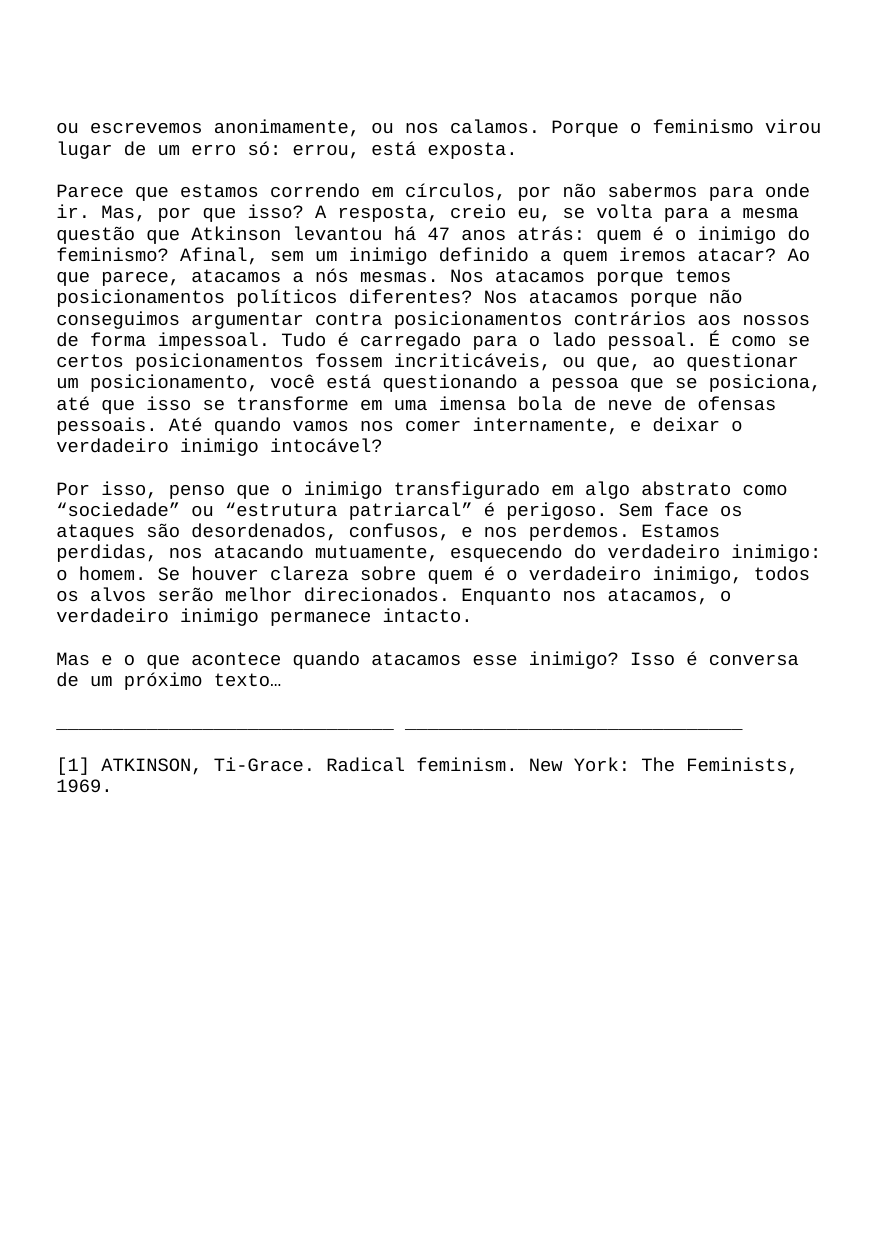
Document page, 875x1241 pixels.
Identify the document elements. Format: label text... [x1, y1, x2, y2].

text ou escrevemos anonimamente, ou nos calamos. Porque o feminismo virou lugar de um erro só: errou, está exposta. [56, 118, 828, 161]
text [1] ATKINSON, Ti-Grace. Radical feminism. New York: The Feminists, 1969. [56, 756, 828, 798]
text ______________________________ ______________________________ [56, 713, 828, 734]
text Mas e o que acontece quando atacamos esse inimigo? Isso é conversa de um próximo texto… [56, 649, 828, 692]
text Parece que estamos correndo em círculos, por não sabermos para onde ir. Mas, por que isso? A resposta, creio eu, se volta para a mesma questão que Atkinson levantou há 47 anos atrás: quem é o inimigo do feminismo? Afinal, sem um inimigo definido a quem iremos atacar? Ao que parece, atacamos a nós mesmas. Nos atacamos porque temos posicionamentos políticos diferentes? Nos atacamos porque não conseguimos argumentar contra posicionamentos contrários aos nossos de forma impessoal. Tudo é carregado para o lado pessoal. É como se certos posicionamentos fossem incriticáveis, ou que, ao questionar um posicionamento, você está questionando a pessoa que se posiciona, até que isso se transforme em uma imensa bola de neve de ofensas pessoais. Até quando vamos nos comer internamente, e deixar o verdadeiro inimigo intocável? [56, 182, 828, 458]
text Por isso, penso que o inimigo transfigurado em algo abstrato como “sociedade” ou “estrutura patriarcal” é perigoso. Sem face os ataques são desordenados, confusos, e nos perdemos. Estamos perdidas, nos atacando mutuamente, esquecendo do verdadeiro inimigo: o homem. Se houver clareza sobre quem é o verdadeiro inimigo, todos os alvos serão melhor direcionados. Enquanto nos atacamos, o verdadeiro inimigo permanece intacto. [56, 479, 828, 628]
